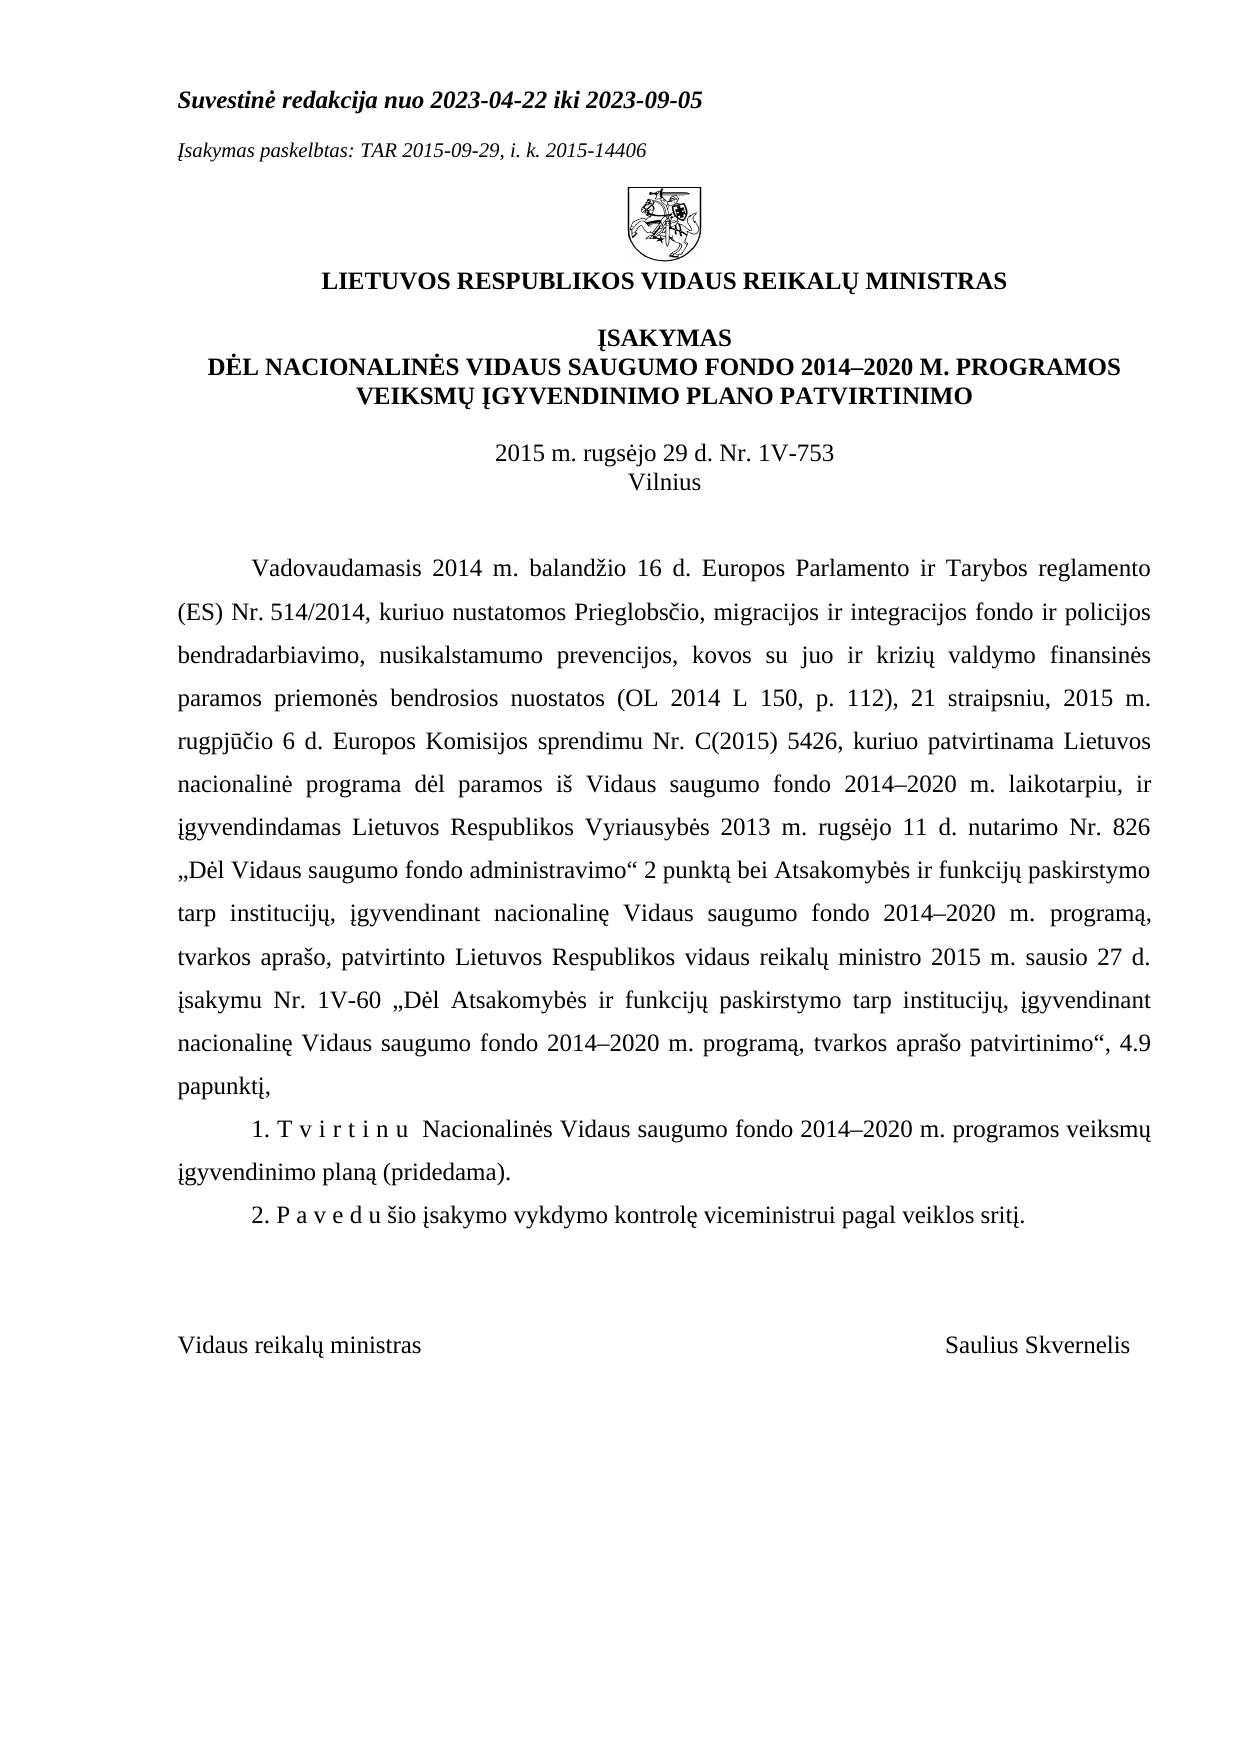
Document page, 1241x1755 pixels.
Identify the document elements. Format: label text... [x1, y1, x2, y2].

text 1. T v i r t i n u Nacionalinės Vidaus saugumo fondo 2014–2020 m. programos veiksmų įgyvendinimo planą (pridedama). [177, 1114, 1152, 1186]
text ĮSAKYMAS [177, 323, 1152, 352]
text 2. P a v e d u šio įsakymo vykdymo kontrolę viceministrui pagal veiklos sritį. [177, 1200, 1152, 1229]
text Vidaus reikalų ministras Saulius Skvernelis [177, 1330, 1152, 1358]
text Vadovaudamasis 2014 m. balandžio 16 d. Europos Parlamento ir Tarybos reglamento (ES) Nr. 514/2014, kuriuo nustatomos Prieglobsčio, migracijos ir integracijos fondo ir policijos bendradarbiavimo, nusikalstamumo prevencijos, kovos su juo ir krizių valdymo finansinės paramos priemonės bendrosios nuostatos (OL 2014 L 150, p. 112), 21 straipsniu, 2015 m. rugpjūčio 6 d. Europos Komisijos sprendimu Nr. C(2015) 5426, kuriuo patvirtinama Lietuvos nacionalinė programa dėl paramos iš Vidaus saugumo fondo 2014–2020 m. laikotarpiu, ir įgyvendindamas Lietuvos Respublikos Vyriausybės 2013 m. rugsėjo 11 d. nutarimo Nr. 826 „Dėl Vidaus saugumo fondo administravimo“ 2 punktą bei Atsakomybės ir funkcijų paskirstymo tarp institucijų, įgyvendinant nacionalinę Vidaus saugumo fondo 2014–2020 m. programą, tvarkos aprašo, patvirtinto Lietuvos Respublikos vidaus reikalų ministro 2015 m. sausio 27 d. įsakymu Nr. 1V-60 „Dėl Atsakomybės ir funkcijų paskirstymo tarp institucijų, įgyvendinant nacionalinę Vidaus saugumo fondo 2014–2020 m. programą, tvarkos aprašo patvirtinimo“, 4.9 papunktį, [177, 553, 1152, 1100]
text Suvestinė redakcija nuo 2023-04-22 iki 2023-09-05 [177, 85, 1152, 114]
text Vilnius [177, 467, 1152, 496]
text LIETUVOS RESPUBLIKOS VIDAUS REIKALŲ MINISTRAS [177, 266, 1152, 295]
text DĖL NACIONALINĖS VIDAUS SAUGUMO FONDO 2014–2020 M. PROGRAMOS VEIKSMŲ ĮGYVENDINIMO PLANO PATVIRTINIMO [177, 352, 1152, 410]
text 2015 m. rugsėjo 29 d. Nr. 1V-753 [177, 438, 1152, 467]
text Įsakymas paskelbtas: TAR 2015-09-29, i. k. 2015-14406 [177, 138, 1152, 162]
